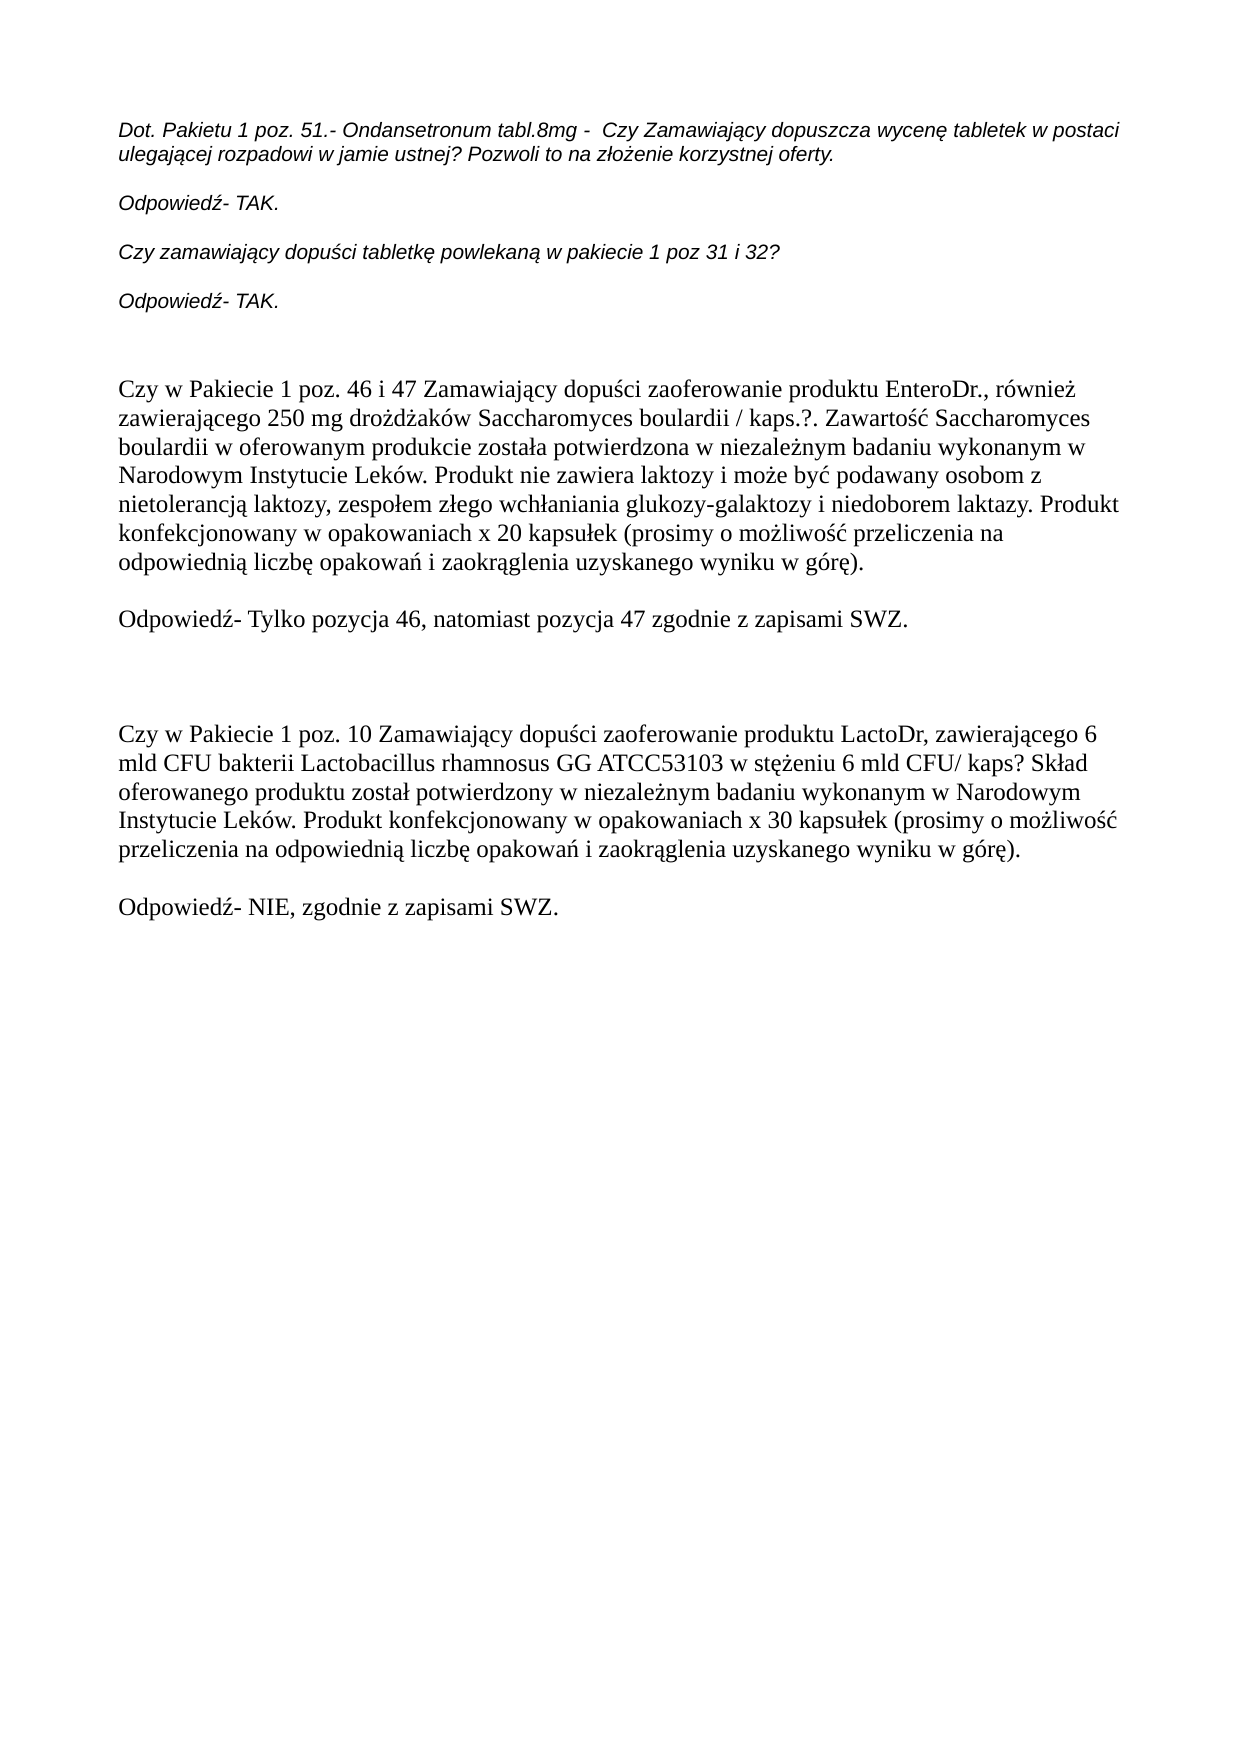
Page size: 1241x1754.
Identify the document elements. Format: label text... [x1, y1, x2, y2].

text Odpowiedź- TAK. [118, 289, 1122, 313]
text Czy w Pakiecie 1 poz. 46 i 47 Zamawiający dopuści zaoferowanie produktu EnteroDr., również zawierającego 250 mg drożdżaków Saccharomyces boulardii / kaps.?. Zawartość Saccharomyces boulardii w oferowanym produkcie została potwierdzona w niezależnym badaniu wykonanym w Narodowym Instytucie Leków. Produkt nie zawiera laktozy i może być podawany osobom z nietolerancją laktozy, zespołem złego wchłaniania glukozy-galaktozy i niedoborem laktazy. Produkt konfekcjonowany w opakowaniach x 20 kapsułek (prosimy o możliwość przeliczenia na odpowiednią liczbę opakowań i zaokrąglenia uzyskanego wyniku w górę). [118, 374, 1122, 576]
list Czy zamawiający dopuści tabletkę powlekaną w pakiecie 1 poz 31 i 32? [118, 240, 1122, 264]
list Dot. Pakietu 1 poz. 51.- Ondansetronum tabl.8mg - Czy Zamawiający dopuszcza wycenę tabletek w postaci ulegającej rozpadowi w jamie ustnej? Pozwoli to na złożenie korzystnej oferty. [118, 118, 1122, 166]
text Czy w Pakiecie 1 poz. 10 Zamawiający dopuści zaoferowanie produktu LactoDr, zawierającego 6 mld CFU bakterii Lactobacillus rhamnosus GG ATCC53103 w stężeniu 6 mld CFU/ kaps? Skład oferowanego produktu został potwierdzony w niezależnym badaniu wykonanym w Narodowym Instytucie Leków. Produkt konfekcjonowany w opakowaniach x 30 kapsułek (prosimy o możliwość przeliczenia na odpowiednią liczbę opakowań i zaokrąglenia uzyskanego wyniku w górę). [118, 691, 1122, 863]
text Odpowiedź- NIE, zgodnie z zapisami SWZ. [118, 892, 1122, 949]
text Odpowiedź- Tylko pozycja 46, natomiast pozycja 47 zgodnie z zapisami SWZ. [118, 604, 1122, 633]
text Odpowiedź- TAK. [118, 191, 1122, 215]
